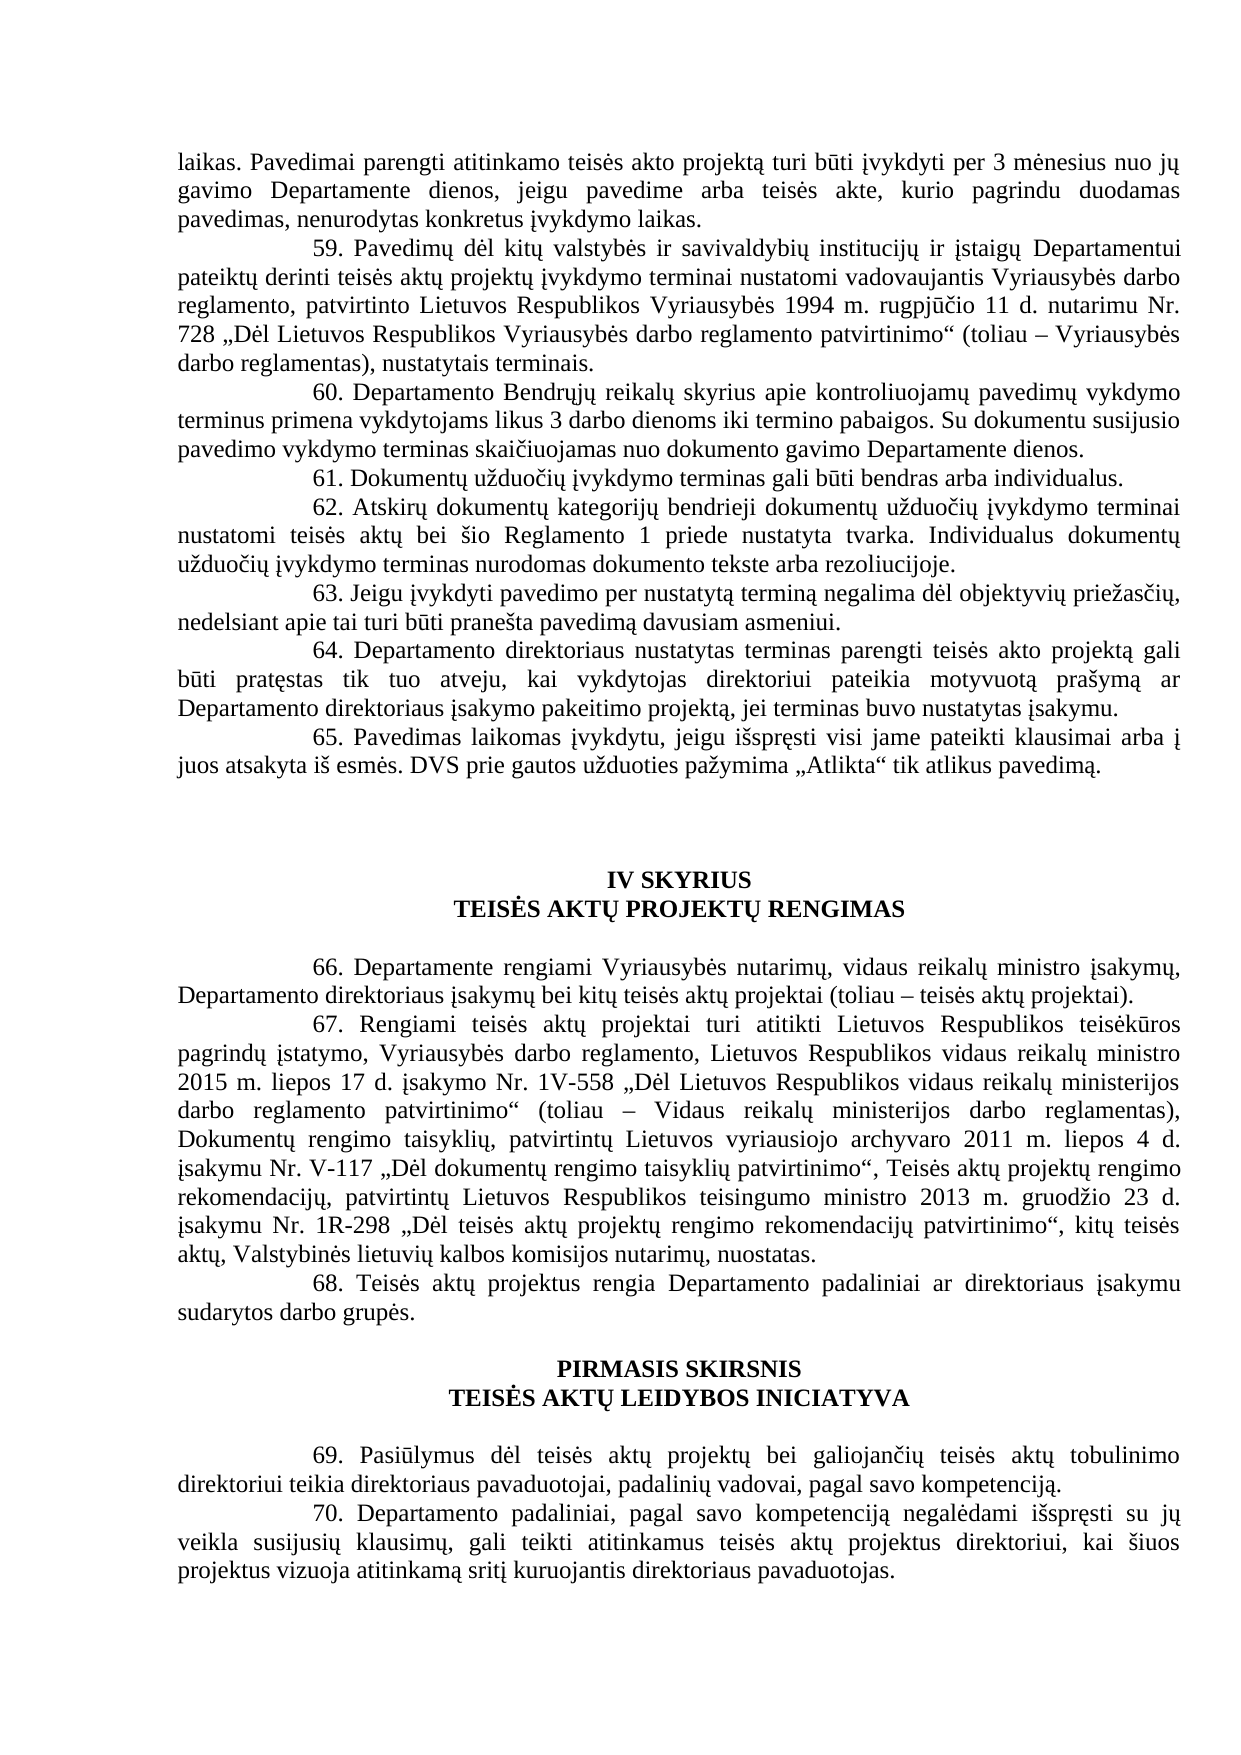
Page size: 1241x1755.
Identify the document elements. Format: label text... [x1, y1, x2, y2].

text PIRMASIS SKIRSNIS [177, 1354, 1181, 1383]
text IV SKYRIUS [177, 866, 1181, 894]
text 66. Departamente rengiami Vyriausybės nutarimų, vidaus reikalų ministro įsakymų, departamento direktoriaus įsakymų bei kitų teisės aktų projektai (toliau – teisės aktų projektai). [177, 952, 1181, 1009]
text TEISĖS AKTŲ LEIDYBOS INICIATYVA [177, 1383, 1181, 1412]
text 67. Rengiami teisės aktų projektai turi atitikti Lietuvos Respublikos teisėkūros pagrindų įstatymo, Vyriausybės darbo reglamento, Lietuvos Respublikos vidaus reikalų ministro 2015 m. liepos 17 d. įsakymo Nr. 1V-558 „Dėl Lietuvos Respublikos vidaus reikalų ministerijos darbo reglamento patvirtinimo“ (toliau – Vidaus reikalų ministerijos darbo reglamentas), Dokumentų rengimo taisyklių, patvirtintų Lietuvos vyriausiojo archyvaro 2011 m. liepos 4 d. įsakymu Nr. V-117 „Dėl dokumentų rengimo taisyklių patvirtinimo“, teisės aktų projektų rengimo rekomendacijų, patvirtintų Lietuvos Respublikos teisingumo ministro 2013 m. gruodžio 23 d. įsakymu Nr. 1R-298 „Dėl teisės aktų projektų rengimo rekomendacijų patvirtinimo“, kitų teisės aktų, Valstybinės lietuvių kalbos komisijos nutarimų, nuostatas. [177, 1009, 1181, 1268]
text 69. Pasiūlymus dėl teisės aktų projektų bei galiojančių teisės aktų tobulinimo direktoriui teikia direktoriaus pavaduotojai, padalinių vadovai, pagal savo kompetenciją. [177, 1441, 1181, 1498]
text 63. Jeigu įvykdyti pavedimo per nustatytą terminą negalima dėl objektyvių priežasčių, nedelsiant apie tai turi būti pranešta pavedimą davusiam asmeniui. [177, 578, 1181, 636]
text TEISĖS AKTŲ PROJEKTŲ RENGIMAS [177, 894, 1181, 923]
text 61. Dokumentų užduočių įvykdymo terminas gali būti bendras arba individualus. [177, 463, 1181, 492]
text 64. Departamento direktoriaus nustatytas terminas parengti teisės akto projektą gali būti pratęstas tik tuo atveju, kai vykdytojas direktoriui pateikia motyvuotą prašymą ar departamento direktoriaus įsakymo pakeitimo projektą, jei terminas buvo nustatytas įsakymu. [177, 636, 1181, 722]
text 70. Departamento padaliniai, pagal savo kompetenciją negalėdami išspręsti su jų veikla susijusių klausimų, gali teikti atitinkamus teisės aktų projektus direktoriui, kai šiuos projektus vizuoja atitinkamą sritį kuruojantis direktoriaus pavaduotojas. [177, 1498, 1181, 1584]
text 62. Atskirų dokumentų kategorijų bendrieji dokumentų užduočių įvykdymo terminai nustatomi teisės aktų bei šio Reglamento 1 priede nustatyta tvarka. Individualus dokumentų užduočių įvykdymo terminas nurodomas dokumento tekste arba rezoliucijoje. [177, 492, 1181, 578]
text laikas. Pavedimai parengti atitinkamo teisės akto projektą turi būti įvykdyti per 3 mėnesius nuo jų gavimo departamente dienos, jeigu pavedime arba teisės akte, kurio pagrindu duodamas pavedimas, nenurodytas konkretus įvykdymo laikas. [177, 147, 1181, 233]
text 65. Pavedimas laikomas įvykdytu, jeigu išspręsti visi jame pateikti klausimai arba į juos atsakyta iš esmės. DVS prie gautos užduoties pažymima „Atlikta“ tik atlikus pavedimą. [177, 722, 1181, 779]
text 68. Teisės aktų projektus rengia departamento padaliniai ar direktoriaus įsakymu sudarytos darbo grupės. [177, 1268, 1181, 1326]
text 60. Departamento Bendrųjų reikalų skyrius apie kontroliuojamų pavedimų vykdymo terminus primena vykdytojams likus 3 darbo dienoms iki termino pabaigos. Su dokumentu susijusio pavedimo vykdymo terminas skaičiuojamas nuo dokumento gavimo departamente dienos. [177, 377, 1181, 463]
text 59. Pavedimų dėl kitų valstybės ir savivaldybių institucijų ir įstaigų departamentui pateiktų derinti teisės aktų projektų įvykdymo terminai nustatomi vadovaujantis Vyriausybės darbo reglamento, patvirtinto Lietuvos Respublikos Vyriausybės 1994 m. rugpjūčio 11 d. nutarimu Nr. 728 „Dėl Lietuvos Respublikos Vyriausybės darbo reglamento patvirtinimo“ (toliau – Vyriausybės darbo reglamentas), nustatytais terminais. [177, 233, 1181, 377]
